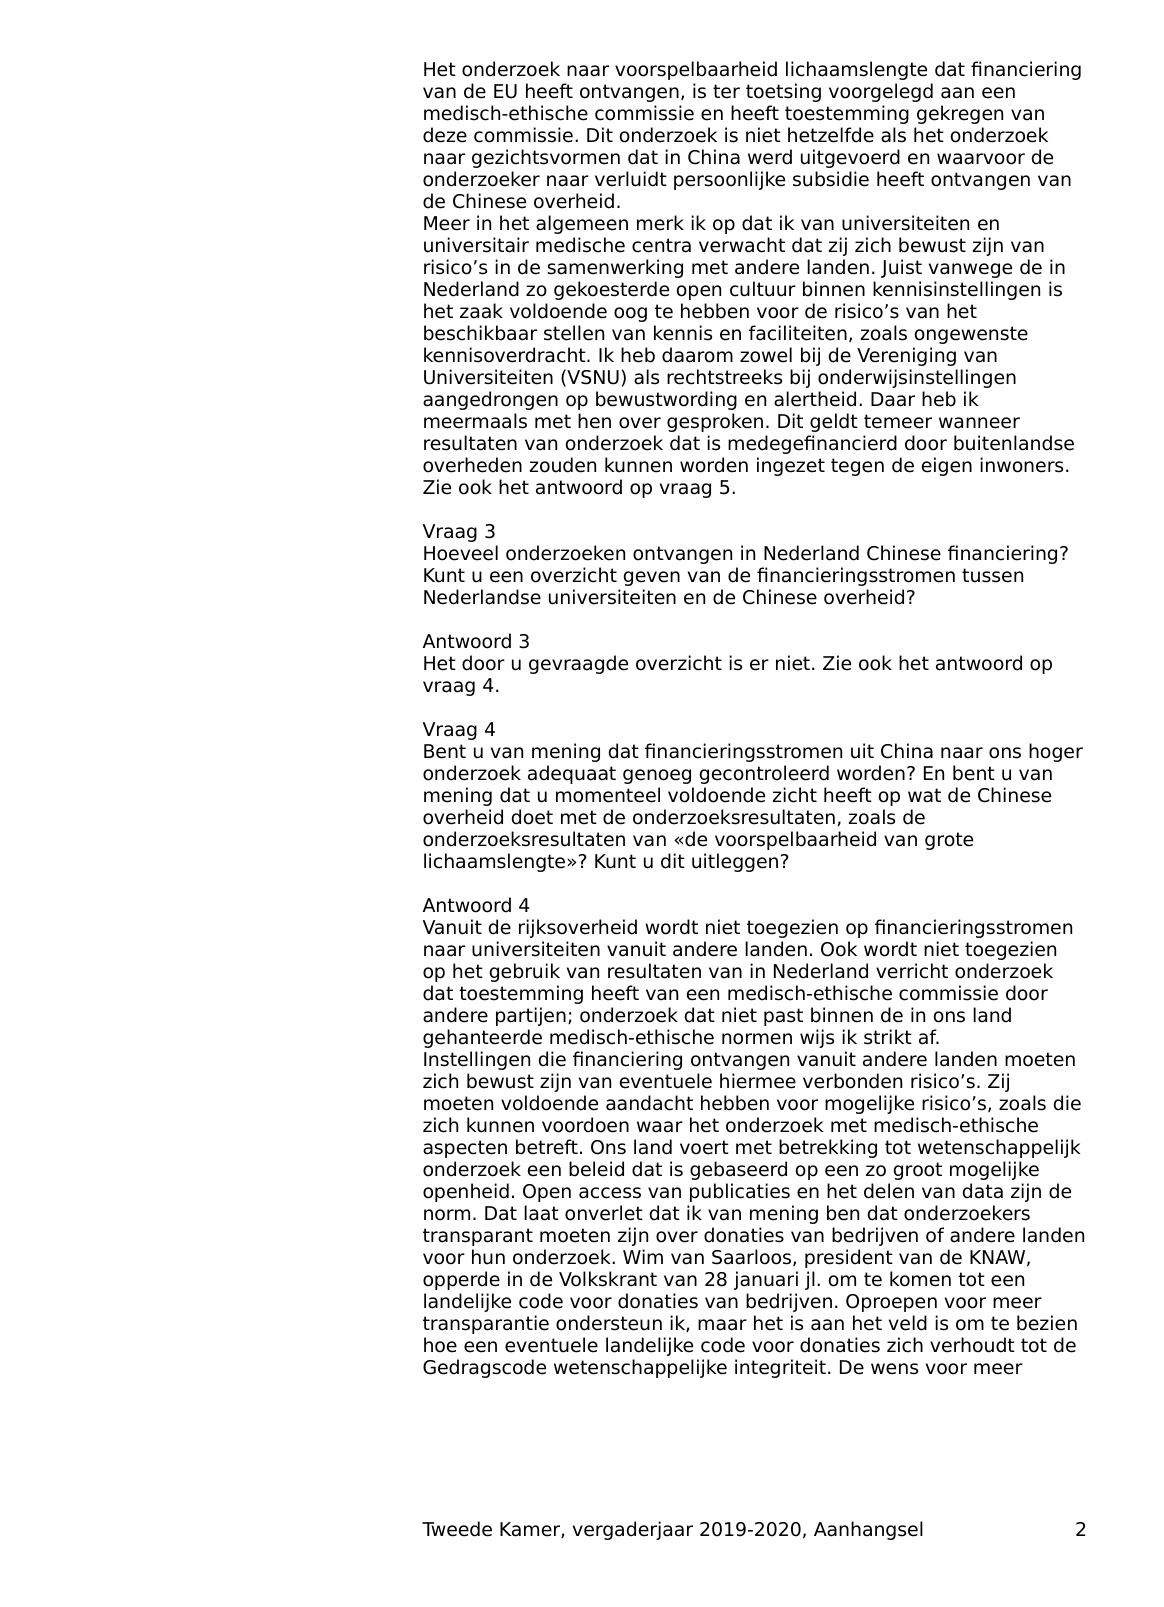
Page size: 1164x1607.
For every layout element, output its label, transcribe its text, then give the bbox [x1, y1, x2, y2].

text Vanuit de rijksoverheid wordt niet toegezien op financieringsstromen naar universiteiten vanuit andere landen. Ook wordt niet toegezien op het gebruik van resultaten van in Nederland verricht onderzoek dat toestemming heeft van een medisch-ethische commissie door andere partijen; onderzoek dat niet past binnen de in ons land gehanteerde medisch-ethische normen wijs ik strikt af. [422, 917, 1087, 1049]
text Instellingen die financiering ontvangen vanuit andere landen moeten zich bewust zijn van eventuele hiermee verbonden risico’s. Zij moeten voldoende aandacht hebben voor mogelijke risico’s, zoals die zich kunnen voordoen waar het onderzoek met medisch-ethische aspecten betreft. Ons land voert met betrekking tot wetenschappelijk onderzoek een beleid dat is gebaseerd op een zo groot mogelijke openheid. Open access van publicaties en het delen van data zijn de norm. Dat laat onverlet dat ik van mening ben dat onderzoekers transparant moeten zijn over donaties van bedrijven of andere landen voor hun onderzoek. Wim van Saarloos, president van de KNAW, opperde in de Volkskrant van 28 januari jl. om te komen tot een landelijke code voor donaties van bedrijven. Oproepen voor meer transparantie ondersteun ik, maar het is aan het veld is om te bezien hoe een eventuele landelijke code voor donaties zich verhoudt tot de Gedragscode wetenschappelijke integriteit. De wens voor meer [422, 1049, 1087, 1379]
text Hoeveel onderzoeken ontvangen in Nederland Chinese financiering? Kunt u een overzicht geven van de financieringsstromen tussen Nederlandse universiteiten en de Chinese overheid? [422, 543, 1087, 609]
text Antwoord 3 [422, 631, 1087, 653]
text Vraag 4 [422, 719, 1087, 741]
text Vraag 3 [422, 521, 1087, 543]
text Bent u van mening dat financieringsstromen uit China naar ons hoger onderzoek adequaat genoeg gecontroleerd worden? En bent u van mening dat u momenteel voldoende zicht heeft op wat de Chinese overheid doet met de onderzoeksresultaten, zoals de onderzoeksresultaten van «de voorspelbaarheid van grote lichaamslengte»? Kunt u dit uitleggen? [422, 741, 1087, 873]
text Antwoord 4 [422, 895, 1087, 917]
text Het onderzoek naar voorspelbaarheid lichaamslengte dat financiering van de EU heeft ontvangen, is ter toetsing voorgelegd aan een medisch-ethische commissie en heeft toestemming gekregen van deze commissie. Dit onderzoek is niet hetzelfde als het onderzoek naar gezichtsvormen dat in China werd uitgevoerd en waarvoor de onderzoeker naar verluidt persoonlijke subsidie heeft ontvangen van de Chinese overheid. [422, 59, 1087, 213]
text Het door u gevraagde overzicht is er niet. Zie ook het antwoord op vraag 4. [422, 653, 1087, 697]
text Meer in het algemeen merk ik op dat ik van universiteiten en universitair medische centra verwacht dat zij zich bewust zijn van risico’s in de samenwerking met andere landen. Juist vanwege de in Nederland zo gekoesterde open cultuur binnen kennisinstellingen is het zaak voldoende oog te hebben voor de risico’s van het beschikbaar stellen van kennis en faciliteiten, zoals ongewenste kennisoverdracht. Ik heb daarom zowel bij de Vereniging van Universiteiten (VSNU) als rechtstreeks bij onderwijsinstellingen aangedrongen op bewustwording en alertheid. Daar heb ik meermaals met hen over gesproken. Dit geldt temeer wanneer resultaten van onderzoek dat is medegefinancierd door buitenlandse overheden zouden kunnen worden ingezet tegen de eigen inwoners. Zie ook het antwoord op vraag 5. [422, 213, 1087, 499]
